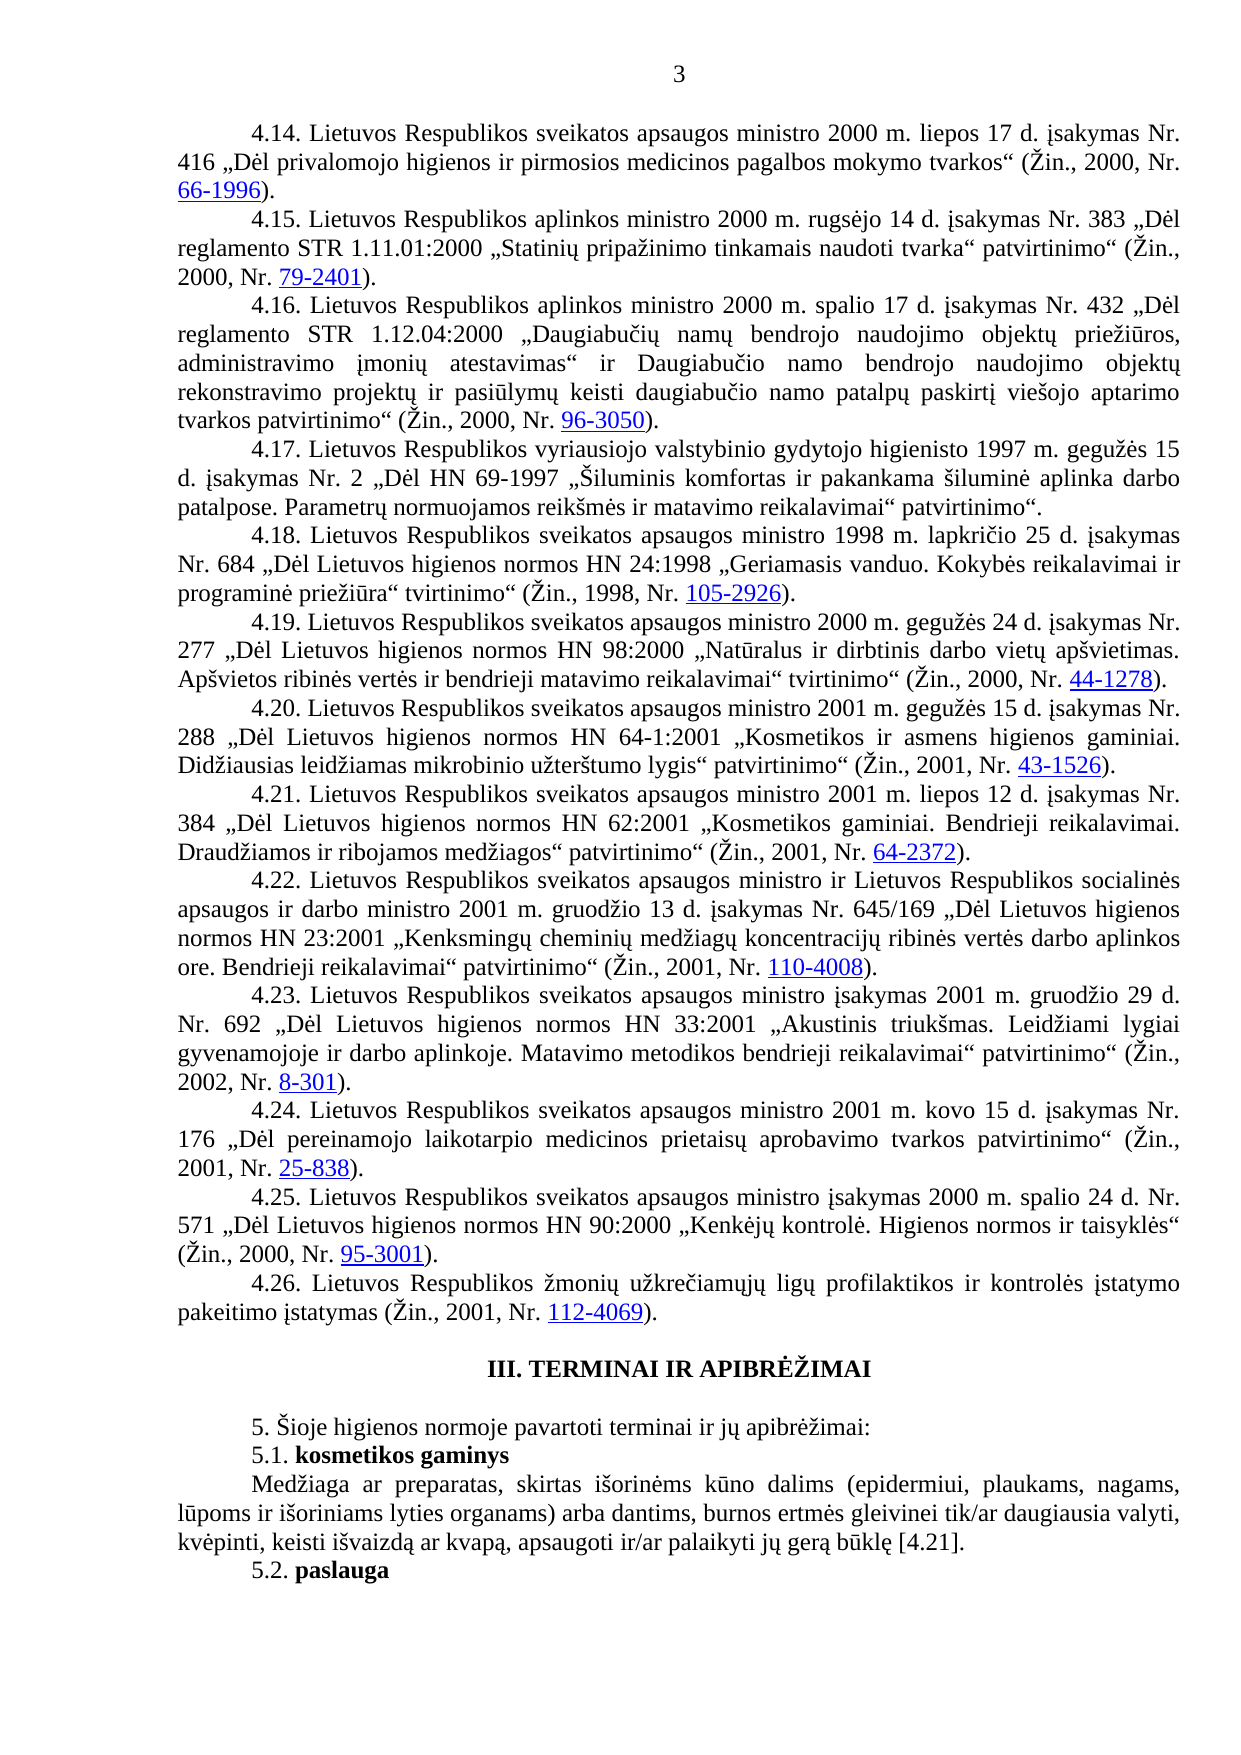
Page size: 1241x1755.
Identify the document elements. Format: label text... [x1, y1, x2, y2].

text 4.24. Lietuvos Respublikos sveikatos apsaugos ministro 2001 m. kovo 15 d. įsakymas Nr. 176 „Dėl pereinamojo laikotarpio medicinos prietaisų aprobavimo tvarkos patvirtinimo“ (Žin., 2001, Nr. 25-838). [177, 1096, 1181, 1182]
text 4.19. Lietuvos Respublikos sveikatos apsaugos ministro 2000 m. gegužės 24 d. įsakymas Nr. 277 „Dėl Lietuvos higienos normos HN 98:2000 „Natūralus ir dirbtinis darbo vietų apšvietimas. Apšvietos ribinės vertės ir bendrieji matavimo reikalavimai“ tvirtinimo“ (Žin., 2000, Nr. 44-1278). [177, 607, 1181, 693]
text 4.22. Lietuvos Respublikos sveikatos apsaugos ministro ir Lietuvos Respublikos socialinės apsaugos ir darbo ministro 2001 m. gruodžio 13 d. įsakymas Nr. 645/169 „Dėl Lietuvos higienos normos HN 23:2001 „Kenksmingų cheminių medžiagų koncentracijų ribinės vertės darbo aplinkos ore. Bendrieji reikalavimai“ patvirtinimo“ (Žin., 2001, Nr. 110-4008). [177, 866, 1181, 981]
text III. TERMINAI IR APIBRĖŽIMAI [177, 1354, 1181, 1383]
text 4.26. Lietuvos Respublikos žmonių užkrečiamųjų ligų profilaktikos ir kontrolės įstatymo pakeitimo įstatymas (Žin., 2001, Nr. 112-4069). [177, 1268, 1181, 1326]
text 5. Šioje higienos normoje pavartoti terminai ir jų apibrėžimai: [177, 1412, 1181, 1441]
text 4.17. Lietuvos Respublikos vyriausiojo valstybinio gydytojo higienisto 1997 m. gegužės 15 d. įsakymas Nr. 2 „Dėl HN 69-1997 „Šiluminis komfortas ir pakankama šiluminė aplinka darbo patalpose. Parametrų normuojamos reikšmės ir matavimo reikalavimai“ patvirtinimo“. [177, 434, 1181, 521]
text 4.14. Lietuvos Respublikos sveikatos apsaugos ministro 2000 m. liepos 17 d. įsakymas Nr. 416 „Dėl privalomojo higienos ir pirmosios medicinos pagalbos mokymo tvarkos“ (Žin., 2000, Nr. 66-1996). [177, 118, 1181, 204]
text 4.20. Lietuvos Respublikos sveikatos apsaugos ministro 2001 m. gegužės 15 d. įsakymas Nr. 288 „Dėl Lietuvos higienos normos HN 64-1:2001 „Kosmetikos ir asmens higienos gaminiai. Didžiausias leidžiamas mikrobinio užterštumo lygis“ patvirtinimo“ (Žin., 2001, Nr. 43-1526). [177, 693, 1181, 779]
text 4.23. Lietuvos Respublikos sveikatos apsaugos ministro įsakymas 2001 m. gruodžio 29 d. Nr. 692 „Dėl Lietuvos higienos normos HN 33:2001 „Akustinis triukšmas. Leidžiami lygiai gyvenamojoje ir darbo aplinkoje. Matavimo metodikos bendrieji reikalavimai“ patvirtinimo“ (Žin., 2002, Nr. 8-301). [177, 981, 1181, 1096]
text Medžiaga ar preparatas, skirtas išorinėms kūno dalims (epidermiui, plaukams, nagams, lūpoms ir išoriniams lyties organams) arba dantims, burnos ertmės gleivinei tik/ar daugiausia valyti, kvėpinti, keisti išvaizdą ar kvapą, apsaugoti ir/ar palaikyti jų gerą būklę [4.21]. [177, 1469, 1181, 1556]
text 4.18. Lietuvos Respublikos sveikatos apsaugos ministro 1998 m. lapkričio 25 d. įsakymas Nr. 684 „Dėl Lietuvos higienos normos HN 24:1998 „Geriamasis vanduo. Kokybės reikalavimai ir programinė priežiūra“ tvirtinimo“ (Žin., 1998, Nr. 105-2926). [177, 521, 1181, 607]
text 4.16. Lietuvos Respublikos aplinkos ministro 2000 m. spalio 17 d. įsakymas Nr. 432 „Dėl reglamento STR 1.12.04:2000 „Daugiabučių namų bendrojo naudojimo objektų priežiūros, administravimo įmonių atestavimas“ ir Daugiabučio namo bendrojo naudojimo objektų rekonstravimo projektų ir pasiūlymų keisti daugiabučio namo patalpų paskirtį viešojo aptarimo tvarkos patvirtinimo“ (Žin., 2000, Nr. 96-3050). [177, 291, 1181, 434]
text 5.2. paslauga [177, 1556, 1181, 1584]
text 4.25. Lietuvos Respublikos sveikatos apsaugos ministro įsakymas 2000 m. spalio 24 d. Nr. 571 „Dėl Lietuvos higienos normos HN 90:2000 „Kenkėjų kontrolė. Higienos normos ir taisyklės“ (Žin., 2000, Nr. 95-3001). [177, 1182, 1181, 1268]
text 4.21. Lietuvos Respublikos sveikatos apsaugos ministro 2001 m. liepos 12 d. įsakymas Nr. 384 „Dėl Lietuvos higienos normos HN 62:2001 „Kosmetikos gaminiai. Bendrieji reikalavimai. Draudžiamos ir ribojamos medžiagos“ patvirtinimo“ (Žin., 2001, Nr. 64-2372). [177, 779, 1181, 866]
text 5.1. kosmetikos gaminys [177, 1441, 1181, 1469]
text 4.15. Lietuvos Respublikos aplinkos ministro 2000 m. rugsėjo 14 d. įsakymas Nr. 383 „Dėl reglamento STR 1.11.01:2000 „Statinių pripažinimo tinkamais naudoti tvarka“ patvirtinimo“ (Žin., 2000, Nr. 79-2401). [177, 204, 1181, 291]
